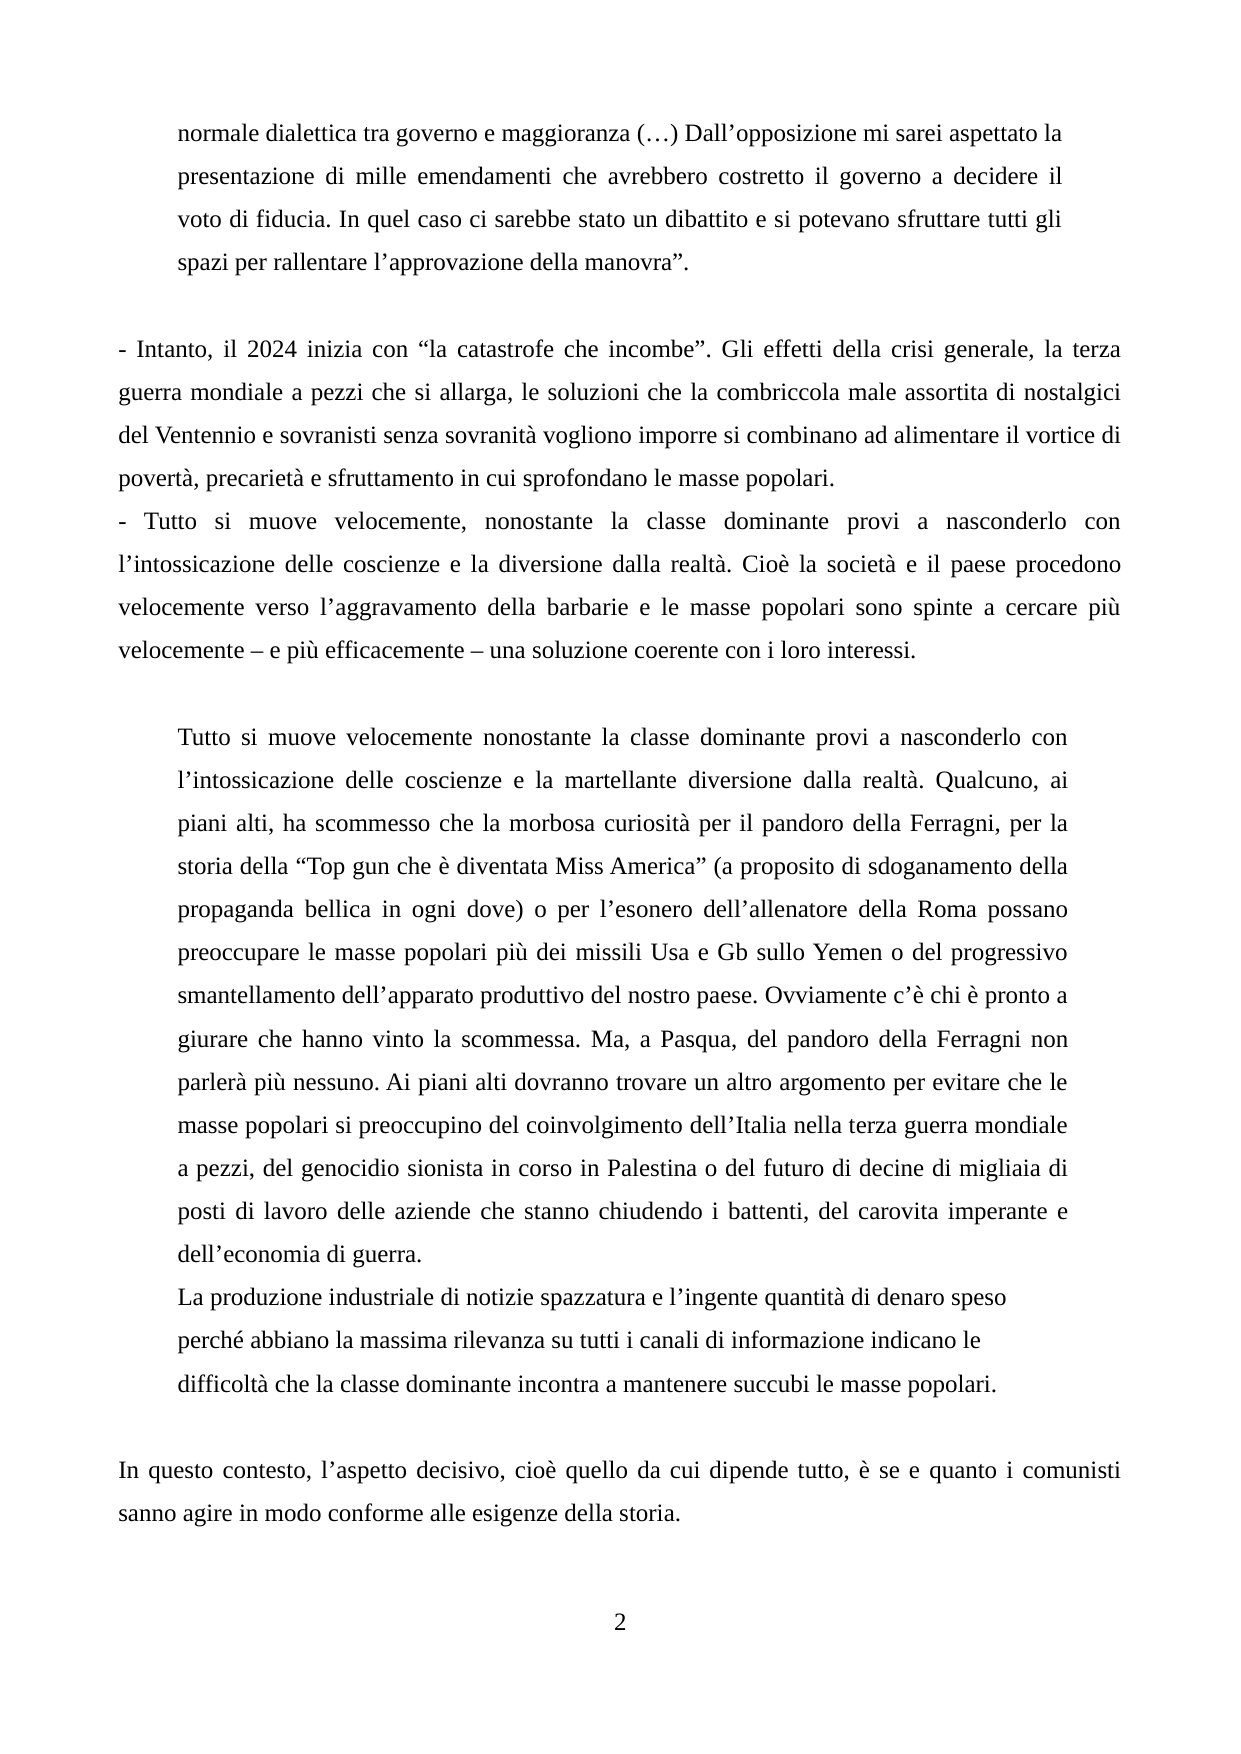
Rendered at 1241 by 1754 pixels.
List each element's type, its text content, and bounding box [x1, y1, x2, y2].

text Tutto si muove velocemente nonostante la classe dominante provi a nasconderlo con l’intossicazione delle coscienze e la martellante diversione dalla realtà. Qualcuno, ai piani alti, ha scommesso che la morbosa curiosità per il pandoro della Ferragni, per la storia della “Top gun che è diventata Miss America” (a proposito di sdoganamento della propaganda bellica in ogni dove) o per l’esonero dell’allenatore della Roma possano preoccupare le masse popolari più dei missili Usa e Gb sullo Yemen o del progressivo smantellamento dell’apparato produttivo del nostro paese. Ovviamente c’è chi è pronto a giurare che hanno vinto la scommessa. Ma, a Pasqua, del pandoro della Ferragni non parlerà più nessuno. Ai piani alti dovranno trovare un altro argomento per evitare che le masse popolari si preoccupino del coinvolgimento dell’Italia nella terza guerra mondiale a pezzi, del genocidio sionista in corso in Palestina o del futuro di decine di migliaia di posti di lavoro delle aziende che stanno chiudendo i battenti, del carovita imperante e dell’economia di guerra. [177, 722, 1069, 1268]
text normale dialettica tra governo e maggioranza (…) Dall’opposizione mi sarei aspettato la presentazione di mille emendamenti che avrebbero costretto il governo a decidere il voto di fiducia. In quel caso ci sarebbe stato un dibattito e si potevano sfruttare tutti gli spazi per rallentare l’approvazione della manovra”. [177, 118, 1063, 276]
text - Tutto si muove velocemente, nonostante la classe dominante provi a nasconderlo con l’intossicazione delle coscienze e la diversione dalla realtà. Cioè la società e il paese procedono velocemente verso l’aggravamento della barbarie e le masse popolari sono spinte a cercare più velocemente – e più efficacemente – una soluzione coerente con i loro interessi. [118, 506, 1122, 664]
text - Intanto, il 2024 inizia con “la catastrofe che incombe”. Gli effetti della crisi generale, la terza guerra mondiale a pezzi che si allarga, le soluzioni che la combriccola male assortita di nostalgici del Ventennio e sovranisti senza sovranità vogliono imporre si combinano ad alimentare il vortice di povertà, precarietà e sfruttamento in cui sprofondano le masse popolari. [118, 334, 1122, 492]
text La produzione industriale di notizie spazzatura e l’ingente quantità di denaro speso perché abbiano la massima rilevanza su tutti i canali di informazione indicano le difficoltà che la classe dominante incontra a mantenere succubi le masse popolari. [177, 1282, 1069, 1397]
text In questo contesto, l’aspetto decisivo, cioè quello da cui dipende tutto, è se e quanto i comunisti sanno agire in modo conforme alle esigenze della storia. [118, 1455, 1122, 1527]
